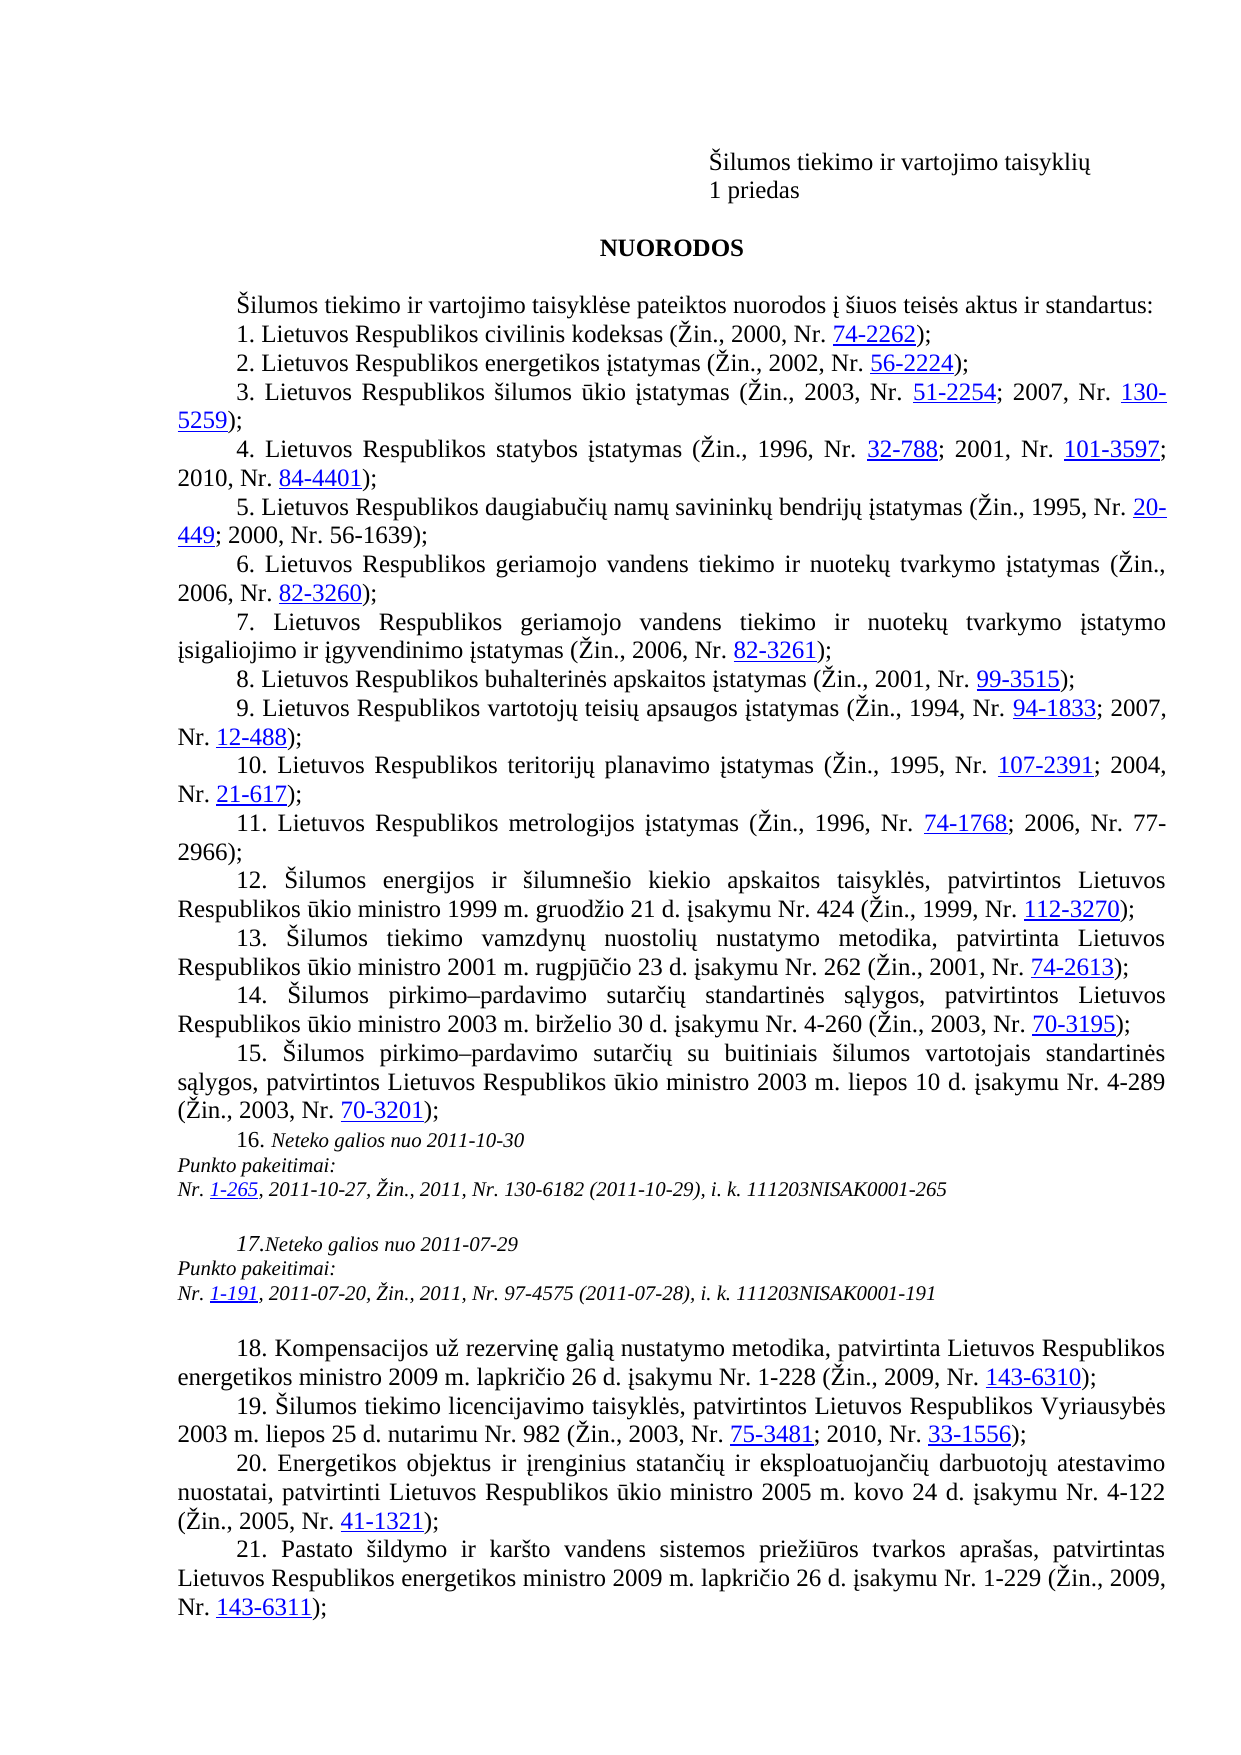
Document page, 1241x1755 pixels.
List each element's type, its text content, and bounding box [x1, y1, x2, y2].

text 1. Lietuvos Respublikos civilinis kodeksas (Žin., 2000, Nr. 74-2262); [177, 319, 1166, 348]
text 7. Lietuvos Respublikos geriamojo vandens tiekimo ir nuotekų tvarkymo įstatymo įsigaliojimo ir įgyvendinimo įstatymas (Žin., 2006, Nr. 82-3261); [177, 607, 1166, 664]
text 18. Kompensacijos už rezervinę galią nustatymo metodika, patvirtinta Lietuvos Respublikos energetikos ministro 2009 m. lapkričio 26 d. įsakymu Nr. 1-228 (Žin., 2009, Nr. 143-6310); [177, 1333, 1166, 1391]
text Šilumos tiekimo ir vartojimo taisyklių [177, 147, 1166, 176]
text 4. Lietuvos Respublikos statybos įstatymas (Žin., 1996, Nr. 32-788; 2001, Nr. 101-3597; 2010, Nr. 84-4401); [177, 434, 1166, 492]
text Nr. 1-191, 2011-07-20, Žin., 2011, Nr. 97-4575 (2011-07-28), i. k. 111203NISAK0001-191 [177, 1280, 1166, 1304]
text 5. Lietuvos Respublikos daugiabučių namų savininkų bendrijų įstatymas (Žin., 1995, Nr. 20-449; 2000, Nr. 56-1639); [177, 492, 1166, 549]
text 16. Neteko galios nuo 2011-10-30 [177, 1124, 1166, 1153]
text 17.Neteko galios nuo 2011-07-29 [177, 1230, 1166, 1256]
text 3. Lietuvos Respublikos šilumos ūkio įstatymas (Žin., 2003, Nr. 51-2254; 2007, Nr. 130-5259); [177, 377, 1166, 434]
text 19. Šilumos tiekimo licencijavimo taisyklės, patvirtintos Lietuvos Respublikos Vyriausybės 2003 m. liepos 25 d. nutarimu Nr. 982 (Žin., 2003, Nr. 75-3481; 2010, Nr. 33-1556); [177, 1391, 1166, 1448]
text 10. Lietuvos Respublikos teritorijų planavimo įstatymas (Žin., 1995, Nr. 107-2391; 2004, Nr. 21-617); [177, 751, 1166, 808]
text NUORODOS [177, 233, 1166, 262]
text 12. Šilumos energijos ir šilumnešio kiekio apskaitos taisyklės, patvirtintos Lietuvos Respublikos ūkio ministro 1999 m. gruodžio 21 d. įsakymu Nr. 424 (Žin., 1999, Nr. 112-3270); [177, 866, 1166, 923]
text 20. Energetikos objektus ir įrenginius statančių ir eksploatuojančių darbuotojų atestavimo nuostatai, patvirtinti Lietuvos Respublikos ūkio ministro 2005 m. kovo 24 d. įsakymu Nr. 4-122 (Žin., 2005, Nr. 41-1321); [177, 1448, 1166, 1534]
text Punkto pakeitimai: [177, 1256, 1166, 1280]
text Šilumos tiekimo ir vartojimo taisyklėse pateiktos nuorodos į šiuos teisės aktus ir standartus: [177, 291, 1166, 319]
text 2. Lietuvos Respublikos energetikos įstatymas (Žin., 2002, Nr. 56-2224); [177, 348, 1166, 377]
text Punkto pakeitimai: [177, 1153, 1166, 1177]
text 13. Šilumos tiekimo vamzdynų nuostolių nustatymo metodika, patvirtinta Lietuvos Respublikos ūkio ministro 2001 m. rugpjūčio 23 d. įsakymu Nr. 262 (Žin., 2001, Nr. 74-2613); [177, 923, 1166, 981]
text 11. Lietuvos Respublikos metrologijos įstatymas (Žin., 1996, Nr. 74-1768; 2006, Nr. 77-2966); [177, 808, 1166, 866]
text 8. Lietuvos Respublikos buhalterinės apskaitos įstatymas (Žin., 2001, Nr. 99-3515); [177, 664, 1166, 693]
text 9. Lietuvos Respublikos vartotojų teisių apsaugos įstatymas (Žin., 1994, Nr. 94-1833; 2007, Nr. 12-488); [177, 693, 1166, 751]
text 15. Šilumos pirkimo–pardavimo sutarčių su buitiniais šilumos vartotojais standartinės sąlygos, patvirtintos Lietuvos Respublikos ūkio ministro 2003 m. liepos 10 d. įsakymu Nr. 4-289 (Žin., 2003, Nr. 70-3201); [177, 1038, 1166, 1124]
text 21. Pastato šildymo ir karšto vandens sistemos priežiūros tvarkos aprašas, patvirtintas Lietuvos Respublikos energetikos ministro 2009 m. lapkričio 26 d. įsakymu Nr. 1-229 (Žin., 2009, Nr. 143-6311); [177, 1534, 1166, 1621]
text 14. Šilumos pirkimo–pardavimo sutarčių standartinės sąlygos, patvirtintos Lietuvos Respublikos ūkio ministro 2003 m. birželio 30 d. įsakymu Nr. 4-260 (Žin., 2003, Nr. 70-3195); [177, 981, 1166, 1038]
text Nr. 1-265, 2011-10-27, Žin., 2011, Nr. 130-6182 (2011-10-29), i. k. 111203NISAK0001-265 [177, 1177, 1166, 1201]
text 1 priedas [177, 176, 1166, 204]
text 6. Lietuvos Respublikos geriamojo vandens tiekimo ir nuotekų tvarkymo įstatymas (Žin., 2006, Nr. 82-3260); [177, 549, 1166, 607]
